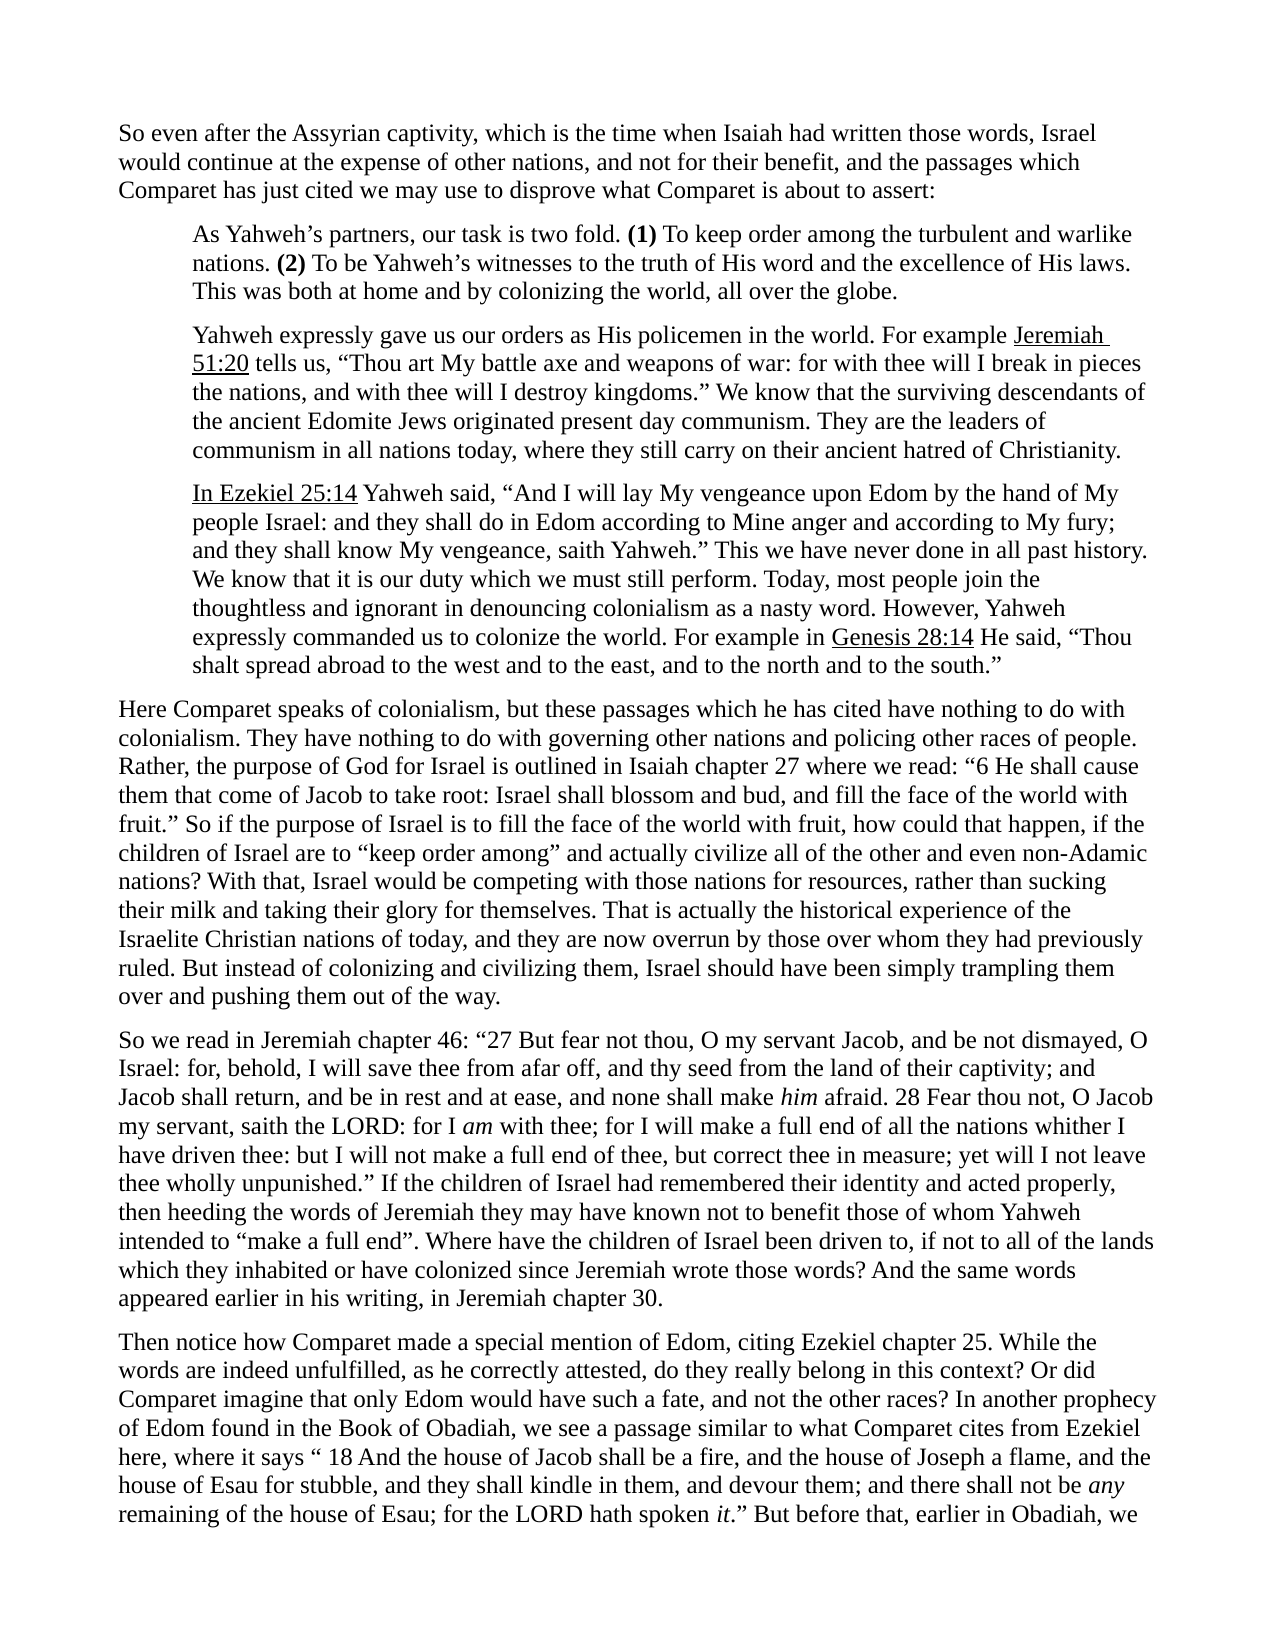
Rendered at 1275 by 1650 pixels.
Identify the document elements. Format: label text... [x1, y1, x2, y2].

text Here Comparet speaks of colonialism, but these passages which he has cited have nothing to do with colonialism. They have nothing to do with governing other nations and policing other races of people. Rather, the purpose of God for Israel is outlined in Isaiah chapter 27 where we read: “6 He shall cause them that come of Jacob to take root: Israel shall blossom and bud, and fill the face of the world with fruit.” So if the purpose of Israel is to fill the face of the world with fruit, how could that happen, if the children of Israel are to “keep order among” and actually civilize all of the other and even non-Adamic nations? With that, Israel would be competing with those nations for resources, rather than sucking their milk and taking their glory for themselves. That is actually the historical experience of the Israelite Christian nations of today, and they are now overrun by those over whom they had previously ruled. But instead of colonizing and civilizing them, Israel should have been simply trampling them over and pushing them out of the way. [118, 694, 1157, 1010]
text So we read in Jeremiah chapter 46: “27 But fear not thou, O my servant Jacob, and be not dismayed, O Israel: for, behold, I will save thee from afar off, and thy seed from the land of their captivity; and Jacob shall return, and be in rest and at ease, and none shall make him afraid. 28 Fear thou not, O Jacob my servant, saith the LORD: for I am with thee; for I will make a full end of all the nations whither I have driven thee: but I will not make a full end of thee, but correct thee in measure; yet will I not leave thee wholly unpunished.” If the children of Israel had remembered their identity and acted properly, then heeding the words of Jeremiah they may have known not to benefit those of whom Yahweh intended to “make a full end”. Where have the children of Israel been driven to, if not to all of the lands which they inhabited or have colonized since Jeremiah wrote those words? And the same words appeared earlier in his writing, in Jeremiah chapter 30. [118, 1025, 1157, 1312]
text Yahweh expressly gave us our orders as His policemen in the world. For example Jeremiah 51:20 tells us, “Thou art My battle axe and weapons of war: for with thee will I break in pieces the nations, and with thee will I destroy kingdoms.” We know that the surviving descendants of the ancient Edomite Jews originated present day communism. They are the leaders of communism in all nations today, where they still carry on their ancient hatred of Christianity. [192, 320, 1157, 463]
text So even after the Assyrian captivity, which is the time when Isaiah had written those words, Israel would continue at the expense of other nations, and not for their benefit, and the passages which Comparet has just cited we may use to disprove what Comparet is about to assert: [118, 118, 1157, 204]
text Then notice how Comparet made a special mention of Edom, citing Ezekiel chapter 25. While the words are indeed unfulfilled, as he correctly attested, do they really belong in this context? Or did Comparet imagine that only Edom would have such a fate, and not the other races? In another prophecy of Edom found in the Book of Obadiah, we see a passage similar to what Comparet cites from Ezekiel here, where it says “ 18 And the house of Jacob shall be a fire, and the house of Joseph a flame, and the house of Esau for stubble, and they shall kindle in them, and devour them; and there shall not be any remaining of the house of Esau; for the LORD hath spoken it.” But before that, earlier in Obadiah, we [118, 1327, 1157, 1528]
text In Ezekiel 25:14 Yahweh said, “And I will lay My vengeance upon Edom by the hand of My people Israel: and they shall do in Edom according to Mine anger and according to My fury; and they shall know My vengeance, saith Yahweh.” This we have never done in all past history. We know that it is our duty which we must still perform. Today, most people join the thoughtless and ignorant in denouncing colonialism as a nasty word. However, Yahweh expressly commanded us to colonize the world. For example in Genesis 28:14 He said, “Thou shalt spread abroad to the west and to the east, and to the north and to the south.” [192, 478, 1157, 679]
text As Yahweh’s partners, our task is two fold. (1) To keep order among the turbulent and warlike nations. (2) To be Yahweh’s witnesses to the truth of His word and the excellence of His laws. This was both at home and by colonizing the world, all over the globe. [192, 219, 1157, 305]
